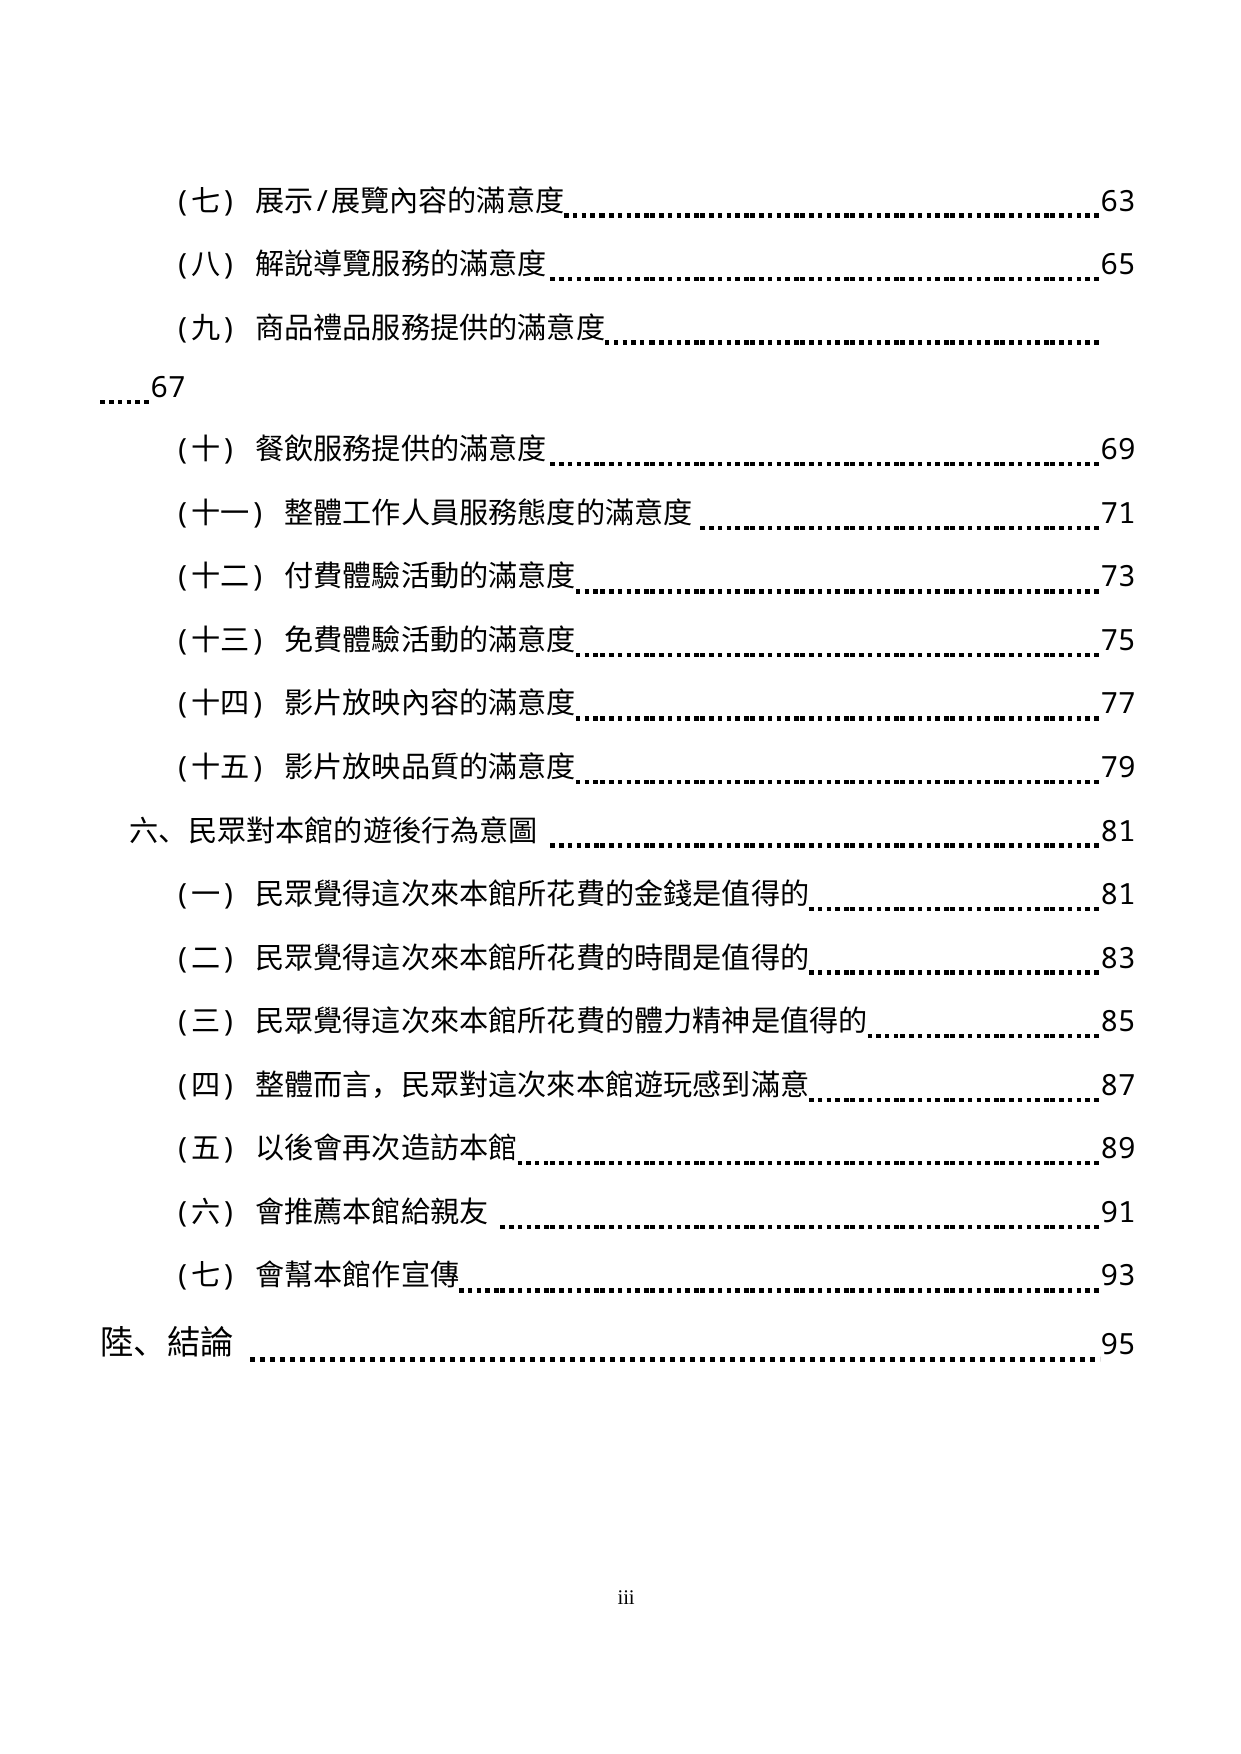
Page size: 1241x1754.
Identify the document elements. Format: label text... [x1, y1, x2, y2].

text (十四) 影片放映內容的滿意度 77 [100, 680, 1152, 722]
text (五) 以後會再次造訪本館 89 [100, 1125, 1152, 1167]
text (七) 會幫本館作宣傳 93 [100, 1252, 1152, 1294]
text (八) 解說導覽服務的滿意度 65 [100, 241, 1152, 283]
text 六、民眾對本館的遊後行為意圖 81 [100, 807, 1152, 849]
text (十三) 免費體驗活動的滿意度 75 [100, 617, 1152, 659]
text (十一) 整體工作人員服務態度的滿意度 71 [100, 489, 1152, 532]
text (九) 商品禮品服務提供的滿意度 67 [100, 304, 1152, 406]
text (一) 民眾覺得這次來本館所花費的金錢是值得的 81 [100, 871, 1152, 913]
text 陸、結論 95 [100, 1316, 1152, 1364]
text (十五) 影片放映品質的滿意度 79 [100, 744, 1152, 786]
text (七) 展示/展覽內容的滿意度 63 [100, 177, 1152, 219]
text (四) 整體而言，民眾對這次來本館遊玩感到滿意 87 [100, 1061, 1152, 1104]
text (二) 民眾覺得這次來本館所花費的時間是值得的 83 [100, 934, 1152, 977]
text (十二) 付費體驗活動的滿意度 73 [100, 553, 1152, 595]
text (三) 民眾覺得這次來本館所花費的體力精神是值得的 85 [100, 998, 1152, 1040]
text (六) 會推薦本館給親友 91 [100, 1188, 1152, 1231]
text (十) 餐飲服務提供的滿意度 69 [100, 426, 1152, 468]
